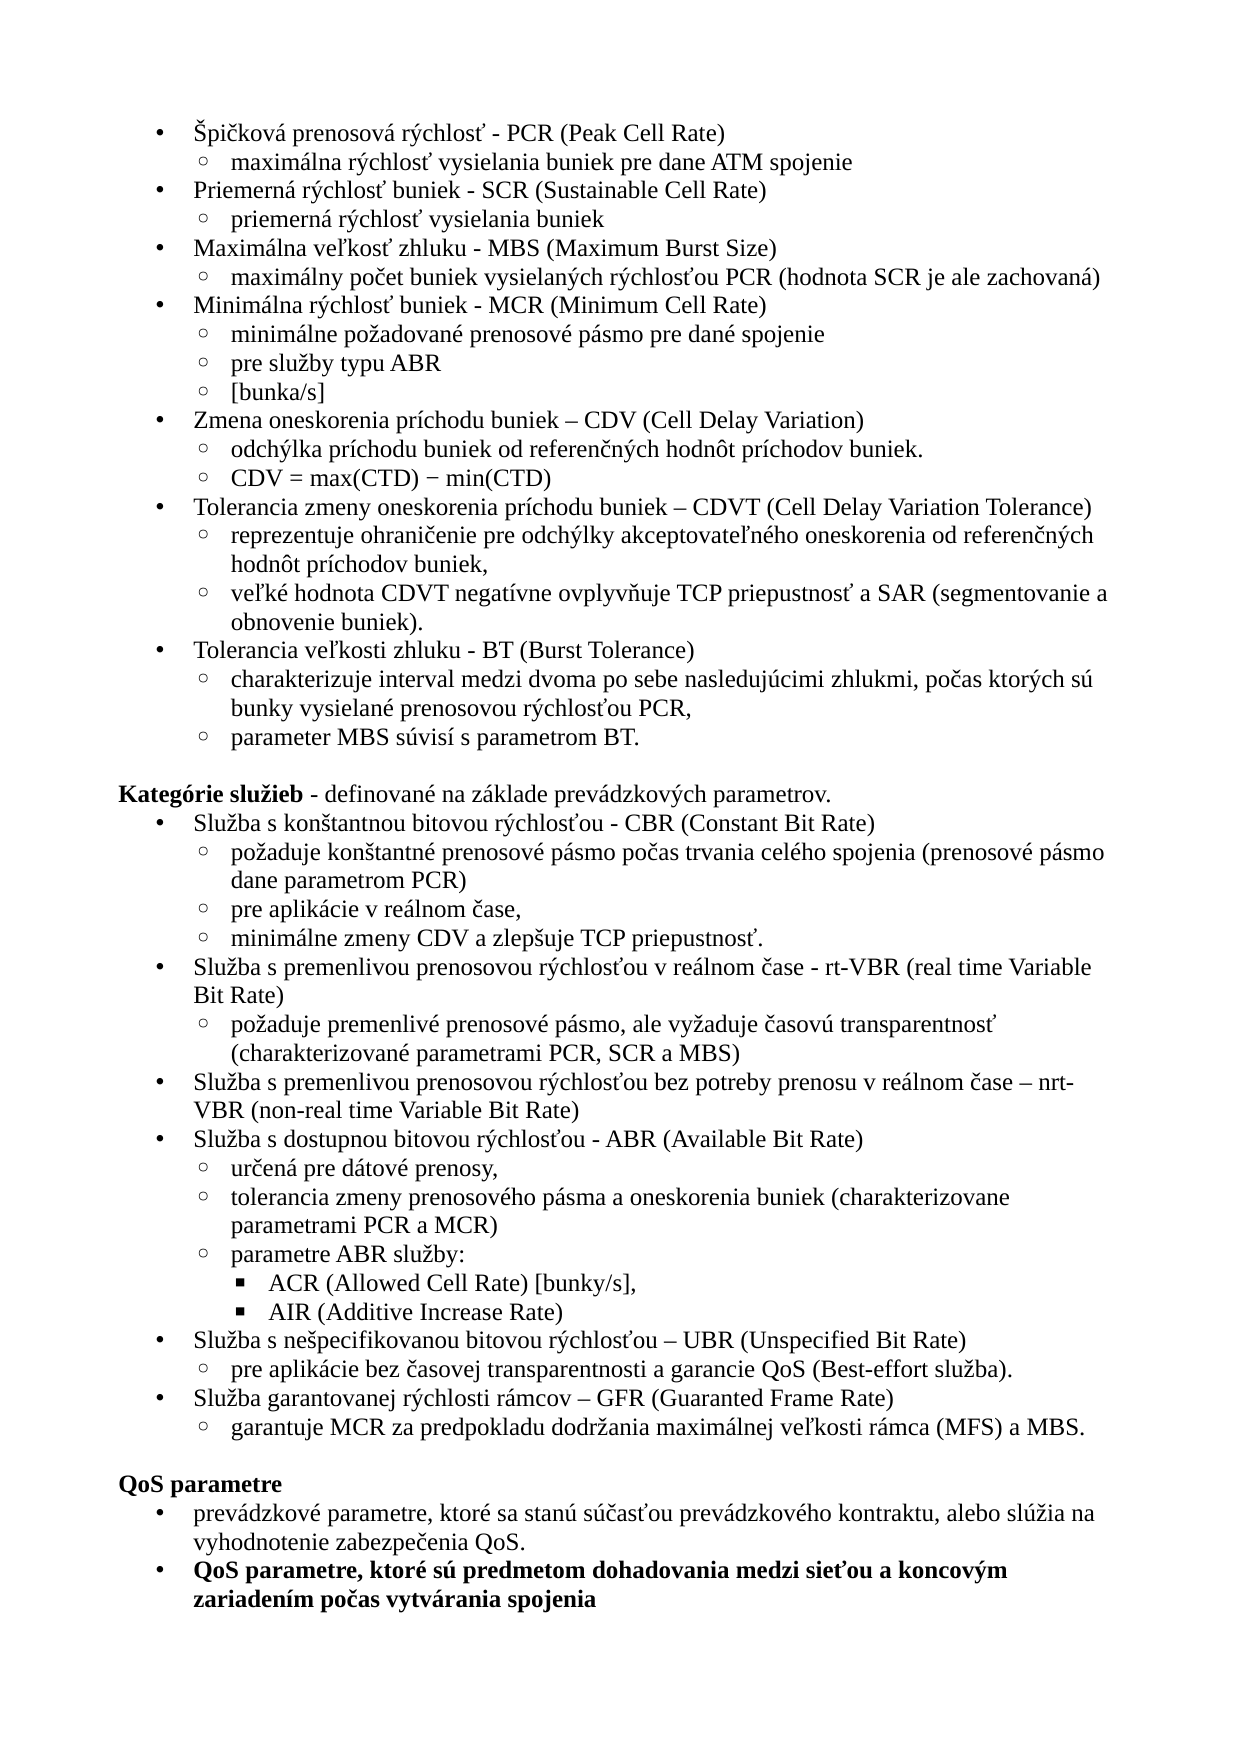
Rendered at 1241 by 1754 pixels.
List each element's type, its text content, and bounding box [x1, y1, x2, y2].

text QoS parametre [118, 1469, 1122, 1498]
list prevádzkové parametre, ktoré sa stanú súčasťou prevádzkového kontraktu, alebo slúžia na vyhodnotenie zabezpečenia QoS. [156, 1498, 1122, 1556]
list [bunka/s] [193, 377, 1122, 406]
list pre aplikácie v reálnom čase, [193, 894, 1122, 923]
list parameter MBS súvisí s parametrom BT. [193, 722, 1122, 751]
list veľké hodnota CDVT negatívne ovplyvňuje TCP priepustnosť a SAR (segmentovanie a obnovenie buniek). [193, 578, 1122, 636]
list QoS parametre, ktoré sú predmetom dohadovania medzi sieťou a koncovým zariadením počas vytvárania spojenia [156, 1556, 1122, 1613]
list CDV = max(CTD) − min(CTD) [193, 463, 1122, 492]
list priemerná rýchlosť vysielania buniek [193, 204, 1122, 233]
list pre služby typu ABR [193, 348, 1122, 377]
list maximálna rýchlosť vysielania buniek pre dane ATM spojenie [193, 147, 1122, 176]
list Maximálna veľkosť zhluku - MBS (Maximum Burst Size) [156, 233, 1122, 262]
list Priemerná rýchlosť buniek - SCR (Sustainable Cell Rate) [156, 176, 1122, 204]
list Služba s konštantnou bitovou rýchlosťou - CBR (Constant Bit Rate) [156, 808, 1122, 837]
list maximálny počet buniek vysielaných rýchlosťou PCR (hodnota SCR je ale zachovaná) [193, 262, 1122, 291]
text Kategórie služieb - definované na základe prevádzkových parametrov. [118, 779, 1122, 808]
list parametre ABR služby: [193, 1239, 1122, 1268]
list minimálne zmeny CDV a zlepšuje TCP priepustnosť. [193, 923, 1122, 952]
list Služba s premenlivou prenosovou rýchlosťou bez potreby prenosu v reálnom čase – nrt-VBR (non-real time Variable Bit Rate) [156, 1067, 1122, 1124]
list ACR (Allowed Cell Rate) [bunky/s], [231, 1268, 1122, 1297]
list Služba s nešpecifikovanou bitovou rýchlosťou – UBR (Unspecified Bit Rate) [156, 1326, 1122, 1354]
list požaduje premenlivé prenosové pásmo, ale vyžaduje časovú transparentnosť (charakterizované parametrami PCR, SCR a MBS) [193, 1009, 1122, 1067]
list Tolerancia zmeny oneskorenia príchodu buniek – CDVT (Cell Delay Variation Tolerance) [156, 492, 1122, 521]
list tolerancia zmeny prenosového pásma a oneskorenia buniek (charakterizovane parametrami PCR a MCR) [193, 1182, 1122, 1239]
list Služba garantovanej rýchlosti rámcov – GFR (Guaranted Frame Rate) [156, 1383, 1122, 1412]
list Služba s premenlivou prenosovou rýchlosťou v reálnom čase - rt-VBR (real time Variable Bit Rate) [156, 952, 1122, 1009]
list Minimálna rýchlosť buniek - MCR (Minimum Cell Rate) [156, 291, 1122, 319]
list Tolerancia veľkosti zhluku - BT (Burst Tolerance) [156, 636, 1122, 664]
list pre aplikácie bez časovej transparentnosti a garancie QoS (Best-effort služba). [193, 1354, 1122, 1383]
list Zmena oneskorenia príchodu buniek – CDV (Cell Delay Variation) [156, 406, 1122, 434]
list Špičková prenosová rýchlosť - PCR (Peak Cell Rate) [156, 118, 1122, 147]
list charakterizuje interval medzi dvoma po sebe nasledujúcimi zhlukmi, počas ktorých sú bunky vysielané prenosovou rýchlosťou PCR, [193, 664, 1122, 722]
list Služba s dostupnou bitovou rýchlosťou - ABR (Available Bit Rate) [156, 1124, 1122, 1153]
list určená pre dátové prenosy, [193, 1153, 1122, 1182]
list požaduje konštantné prenosové pásmo počas trvania celého spojenia (prenosové pásmo dane parametrom PCR) [193, 837, 1122, 894]
list AIR (Additive Increase Rate) [231, 1297, 1122, 1326]
list minimálne požadované prenosové pásmo pre dané spojenie [193, 319, 1122, 348]
list reprezentuje ohraničenie pre odchýlky akceptovateľného oneskorenia od referenčných hodnôt príchodov buniek, [193, 521, 1122, 578]
list garantuje MCR za predpokladu dodržania maximálnej veľkosti rámca (MFS) a MBS. [193, 1412, 1122, 1441]
list odchýlka príchodu buniek od referenčných hodnôt príchodov buniek. [193, 434, 1122, 463]
